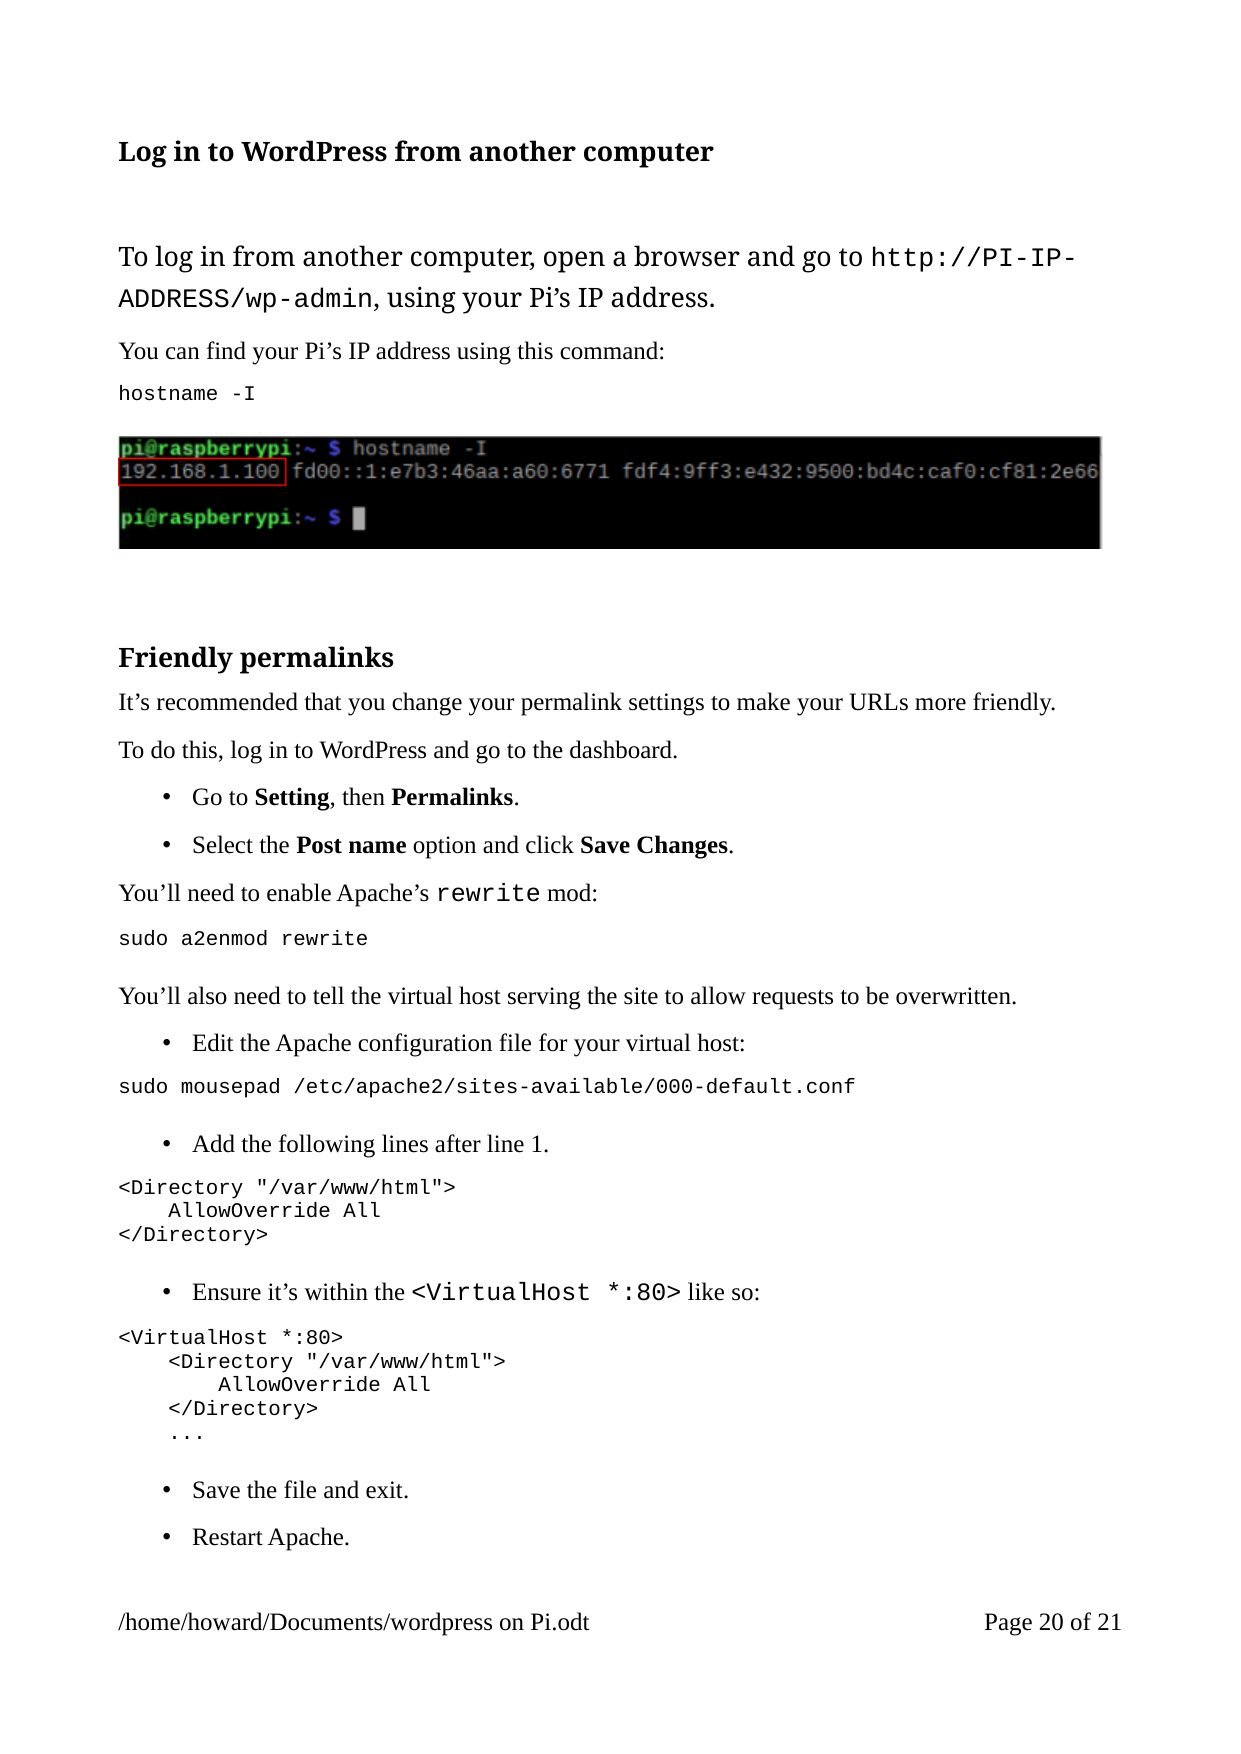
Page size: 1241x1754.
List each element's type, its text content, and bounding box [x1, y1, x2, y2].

text sudo mousepad /etc/apache2/sites-available/000-default.conf [118, 1076, 1122, 1100]
subtitle Log in to WordPress from another computer [118, 133, 1122, 169]
list Restart Apache. [162, 1522, 1122, 1551]
list Save the file and exit. [162, 1475, 1122, 1504]
text <Directory "/var/www/html"> [118, 1351, 1122, 1374]
text AllowOverride All [118, 1200, 1122, 1224]
list Go to Setting, then Permalinks. [162, 782, 1122, 811]
text To do this, log in to WordPress and go to the dashboard. [118, 735, 1122, 764]
text sudo a2enmod rewrite [118, 928, 1122, 951]
text AllowOverride All [118, 1374, 1122, 1398]
text hostname -I [118, 383, 1122, 407]
subtitle Friendly permalinks [118, 639, 1122, 675]
text It’s recommended that you change your permalink settings to make your URLs more friendly. [118, 687, 1122, 716]
text You’ll need to enable Apache’s rewrite mod: [118, 878, 1122, 908]
text <Directory "/var/www/html"> [118, 1177, 1122, 1200]
text </Directory> [118, 1398, 1122, 1422]
text You’ll also need to tell the virtual host serving the site to allow requests to be overwritten. [118, 981, 1122, 1009]
list Add the following lines after line 1. [162, 1129, 1122, 1158]
text To log in from another computer, open a browser and go to http://PI-IP-ADDRESS/wp-admin, using your Pi’s IP address. [118, 237, 1122, 316]
list Edit the Apache configuration file for your virtual host: [162, 1028, 1122, 1057]
list Select the Post name option and click Save Changes. [162, 830, 1122, 859]
text <VirtualHost *:80> [118, 1327, 1122, 1351]
picture [118, 436, 1103, 549]
text </Directory> [118, 1224, 1122, 1248]
list Ensure it’s within the <VirtualHost *:80> like so: [162, 1277, 1122, 1308]
text You can find your Pi’s IP address using this command: [118, 336, 1122, 364]
text ... [118, 1422, 1122, 1445]
